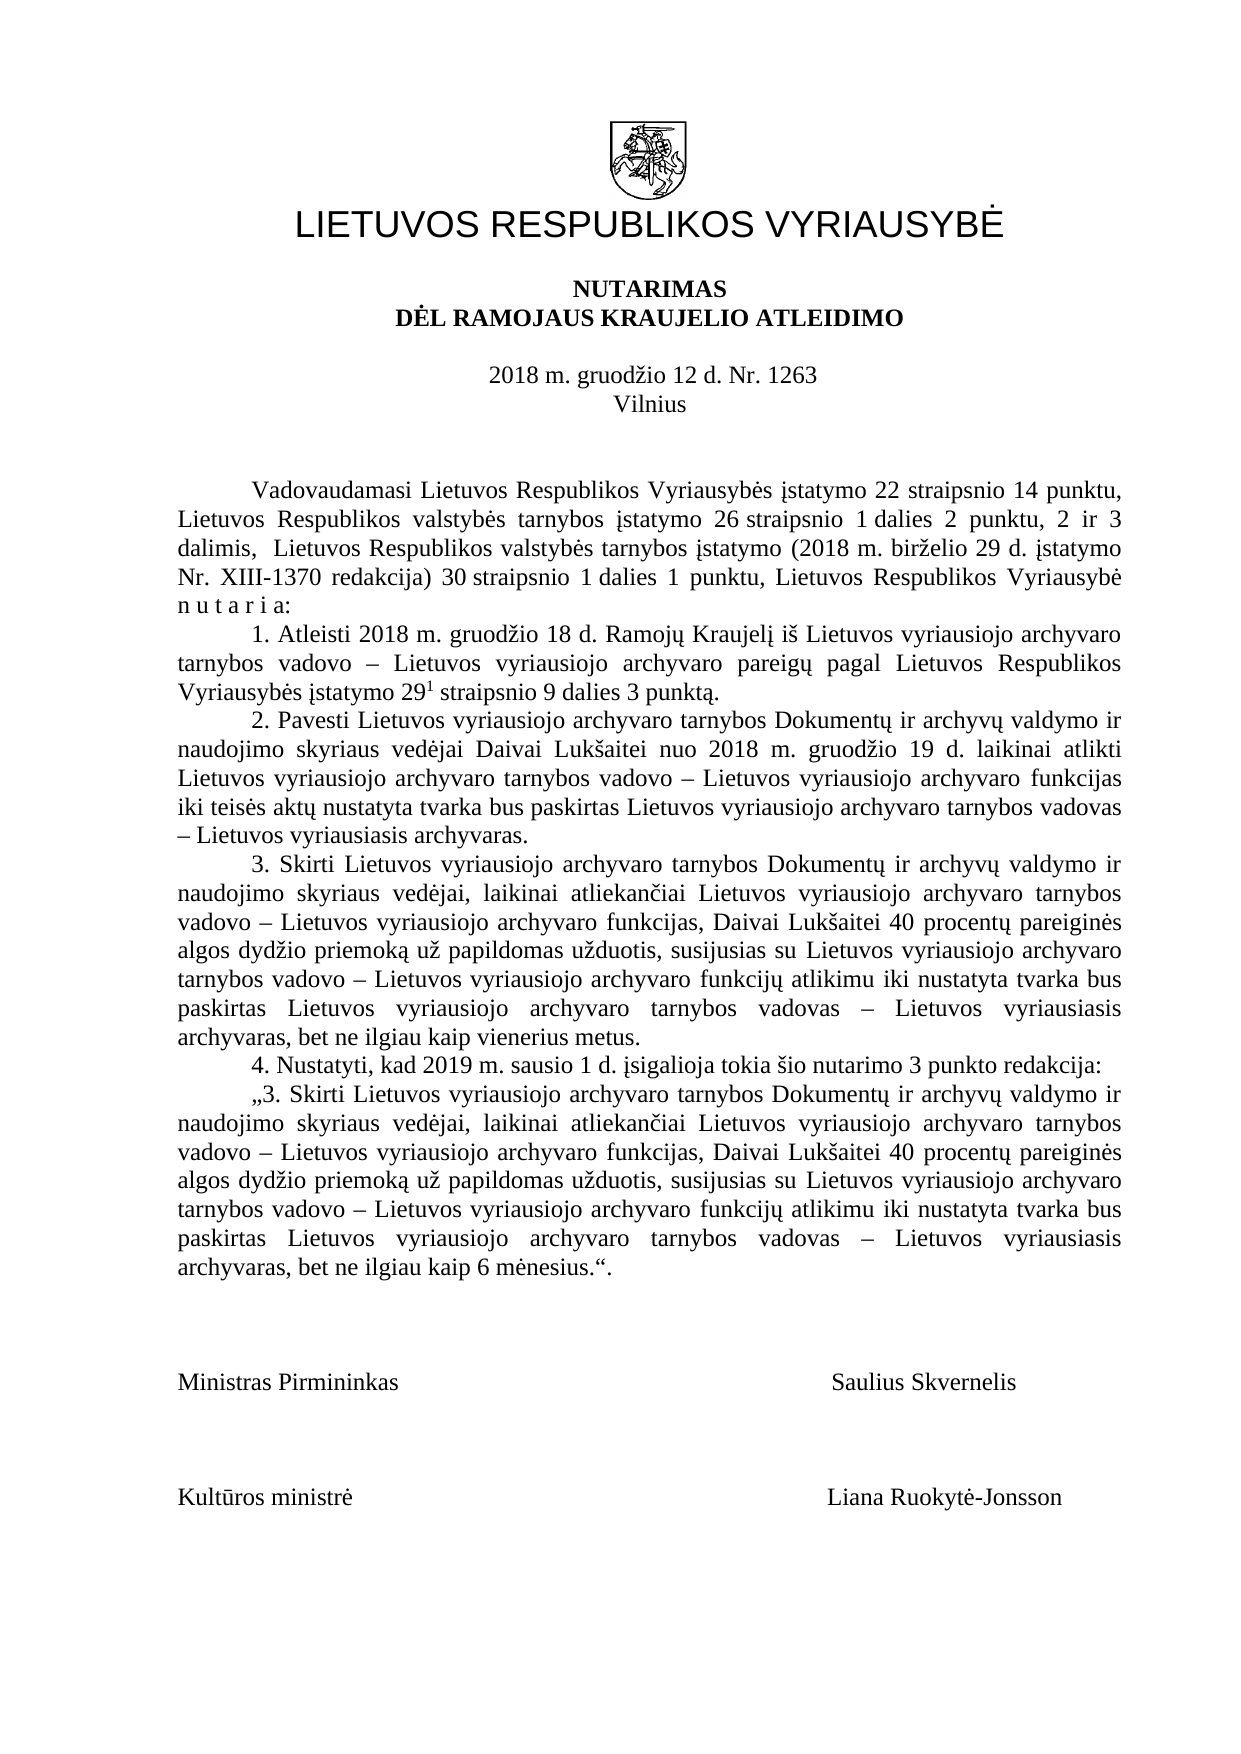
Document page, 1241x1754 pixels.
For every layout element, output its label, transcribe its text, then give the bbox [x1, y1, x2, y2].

text 1. Atleisti 2018 m. gruodžio 18 d. Ramojų Kraujelį iš Lietuvos vyriausiojo archyvaro tarnybos vadovo – Lietuvos vyriausiojo archyvaro pareigų pagal Lietuvos Respublikos Vyriausybės įstatymo 291 straipsnio 9 dalies 3 punktą. [177, 619, 1122, 706]
text DĖL RAMOJAUS KRAUJELIO ATLEIDIMO [177, 303, 1122, 332]
text 4. Nustatyti, kad 2019 m. sausio 1 d. įsigalioja tokia šio nutarimo 3 punkto redakcija: [177, 1051, 1122, 1079]
text 2. Pavesti Lietuvos vyriausiojo archyvaro tarnybos Dokumentų ir archyvų valdymo ir naudojimo skyriaus vedėjai Daivai Lukšaitei nuo 2018 m. gruodžio 19 d. laikinai atlikti Lietuvos vyriausiojo archyvaro tarnybos vadovo – Lietuvos vyriausiojo archyvaro funkcijas iki teisės aktų nustatyta tvarka bus paskirtas Lietuvos vyriausiojo archyvaro tarnybos vadovas – Lietuvos vyriausiasis archyvaras. [177, 706, 1122, 849]
text 3. Skirti Lietuvos vyriausiojo archyvaro tarnybos Dokumentų ir archyvų valdymo ir naudojimo skyriaus vedėjai, laikinai atliekančiai Lietuvos vyriausiojo archyvaro tarnybos vadovo – Lietuvos vyriausiojo archyvaro funkcijas, Daivai Lukšaitei 40 procentų pareiginės algos dydžio priemoką už papildomas užduotis, susijusias su Lietuvos vyriausiojo archyvaro tarnybos vadovo – Lietuvos vyriausiojo archyvaro funkcijų atlikimu iki nustatyta tvarka bus paskirtas Lietuvos vyriausiojo archyvaro tarnybos vadovas – Lietuvos vyriausiasis archyvaras, bet ne ilgiau kaip vienerius metus. [177, 849, 1122, 1051]
text Ministras Pirmininkas Saulius Skvernelis [177, 1367, 1122, 1396]
text Kultūros ministrė Liana Ruokytė-Jonsson [177, 1482, 1122, 1511]
text 2018 m. gruodžio 12 d. Nr. 1263 [177, 361, 1122, 389]
text nutarimas [177, 274, 1122, 303]
text Vadovaudamasi Lietuvos Respublikos Vyriausybės įstatymo 22 straipsnio 14 punktu, Lietuvos Respublikos valstybės tarnybos įstatymo 26 straipsnio 1 dalies 2 punktu, 2 ir 3 dalimis, Lietuvos Respublikos valstybės tarnybos įstatymo (2018 m. birželio 29 d. įstatymo Nr. XIII-1370 redakcija) 30 straipsnio 1 dalies 1 punktu, Lietuvos Respublikos Vyriausybė n u t a r i a: [177, 476, 1122, 619]
text „3. Skirti Lietuvos vyriausiojo archyvaro tarnybos Dokumentų ir archyvų valdymo ir naudojimo skyriaus vedėjai, laikinai atliekančiai Lietuvos vyriausiojo archyvaro tarnybos vadovo – Lietuvos vyriausiojo archyvaro funkcijas, Daivai Lukšaitei 40 procentų pareiginės algos dydžio priemoką už papildomas užduotis, susijusias su Lietuvos vyriausiojo archyvaro tarnybos vadovo – Lietuvos vyriausiojo archyvaro funkcijų atlikimu iki nustatyta tvarka bus paskirtas Lietuvos vyriausiojo archyvaro tarnybos vadovas – Lietuvos vyriausiasis archyvaras, bet ne ilgiau kaip 6 mėnesius.“. [177, 1079, 1122, 1281]
text Lietuvos Respublikos Vyriausybė [177, 202, 1122, 246]
text Vilnius [177, 389, 1122, 418]
